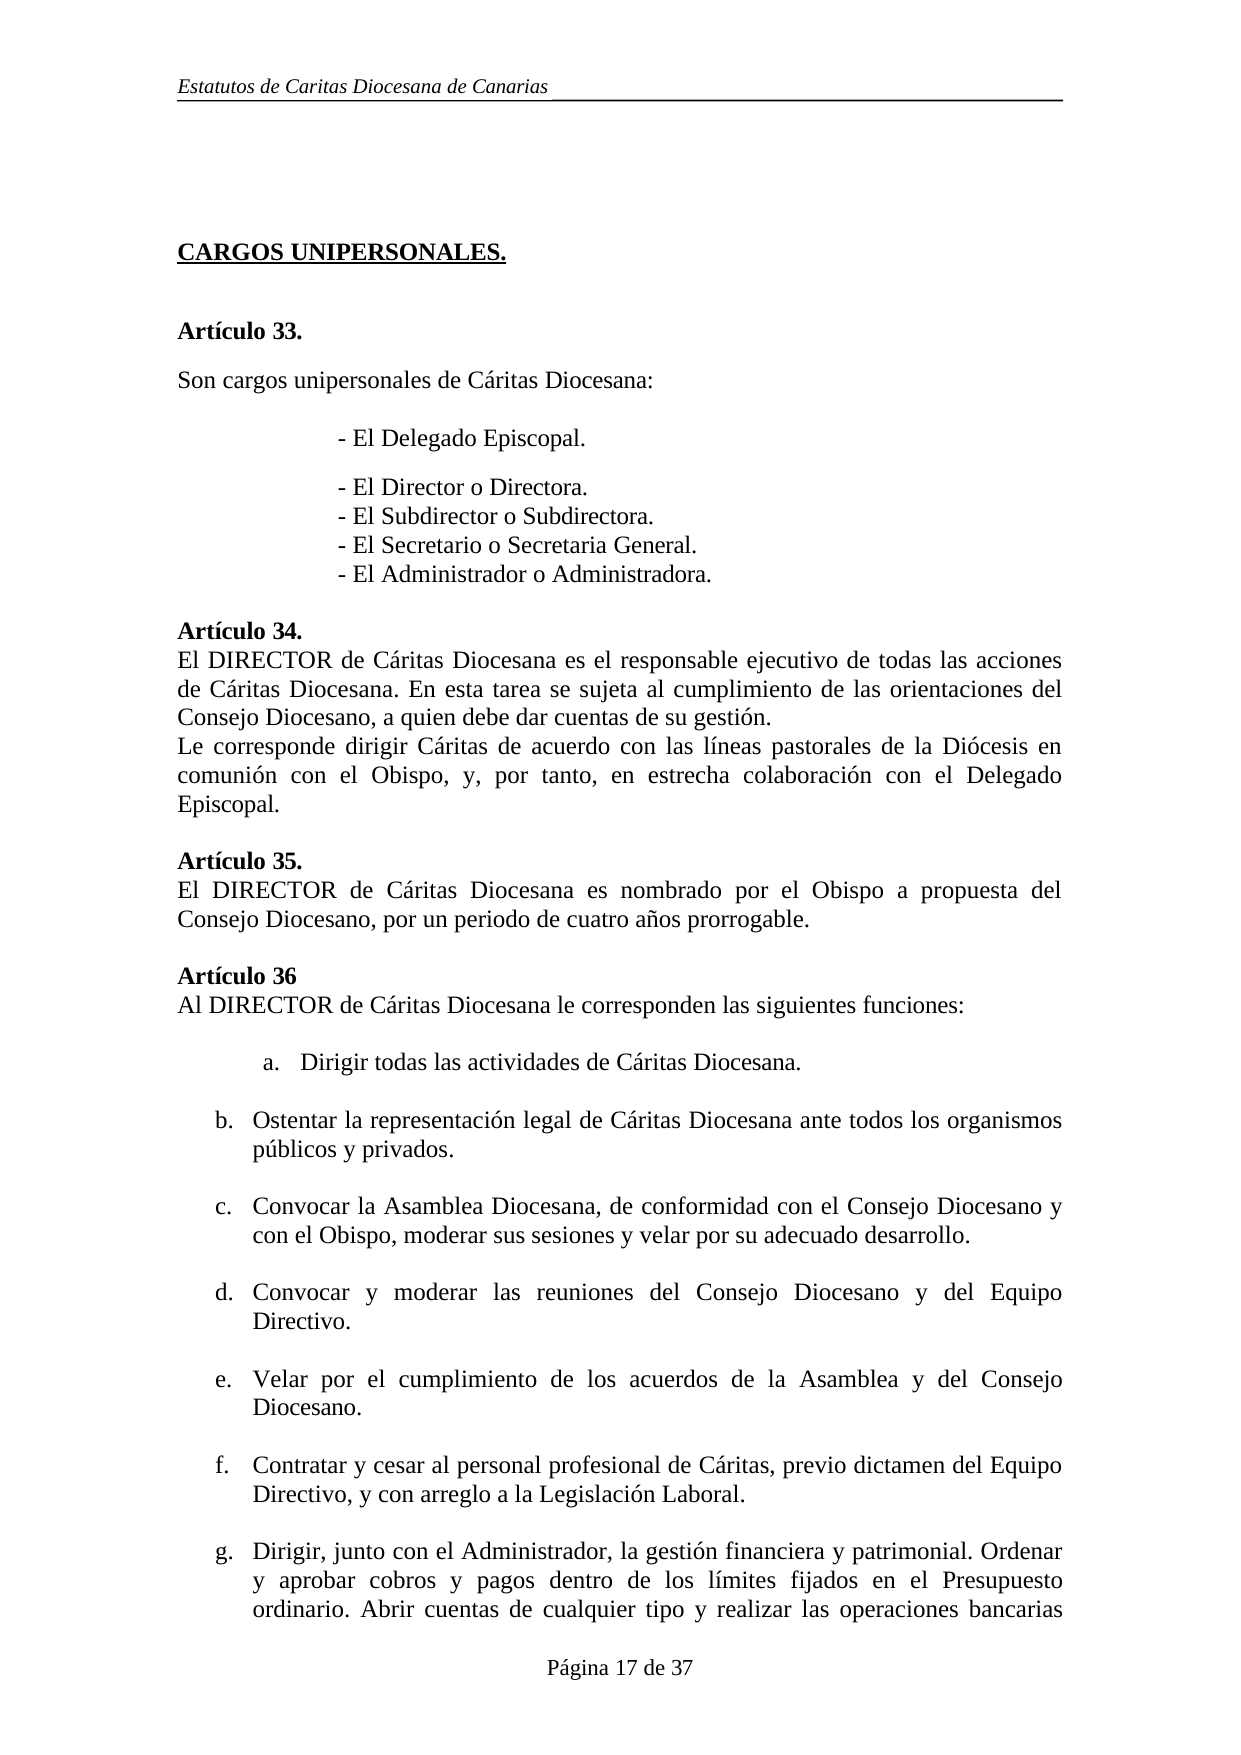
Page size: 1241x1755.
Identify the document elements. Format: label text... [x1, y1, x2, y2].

list El Administrador o Administradora. [338, 559, 1074, 587]
list El Director o Directora. [338, 472, 1074, 501]
list El Secretario o Secretaria General. [338, 530, 1074, 559]
list Contratar y cesar al personal profesional de Cáritas, previo dictamen del Equipo Directivo, y con arreglo a la Legislación Laboral. [215, 1450, 1063, 1507]
subtitle Artículo 33. [177, 316, 1074, 344]
text El DIRECTOR de Cáritas Diocesana es el responsable ejecutivo de todas las acciones de Cáritas Diocesana. En esta tarea se sujeta al cumplimiento de las orientaciones del Consejo Diocesano, a quien debe dar cuentas de su gestión. [177, 645, 1063, 731]
subtitle Artículo 35. [177, 846, 1074, 875]
text El DIRECTOR de Cáritas Diocesana es nombrado por el Obispo a propuesta del Consejo Diocesano, por un periodo de cuatro años prorrogable. [177, 875, 1063, 932]
list El Subdirector o Subdirectora. [338, 501, 1074, 530]
subtitle Artículo 36 [177, 961, 1074, 990]
list Convocar y moderar las reuniones del Consejo Diocesano y del Equipo Directivo. [215, 1277, 1063, 1335]
list El Delegado Episcopal. [338, 423, 1074, 452]
text Le corresponde dirigir Cáritas de acuerdo con las líneas pastorales de la Diócesis en comunión con el Obispo, y, por tanto, en estrecha colaboración con el Delegado Episcopal. [177, 731, 1063, 817]
list Velar por el cumplimiento de los acuerdos de la Asamblea y del Consejo Diocesano. [215, 1364, 1063, 1421]
text Al DIRECTOR de Cáritas Diocesana le corresponden las siguientes funciones: [177, 990, 1074, 1019]
list Dirigir todas las actividades de Cáritas Diocesana. [263, 1047, 1074, 1076]
subtitle Artículo 34. [177, 616, 1074, 645]
list Convocar la Asamblea Diocesana, de conformidad con el Consejo Diocesano y con el Obispo, moderar sus sesiones y velar por su adecuado desarrollo. [215, 1191, 1063, 1249]
list Ostentar la representación legal de Cáritas Diocesana ante todos los organismos públicos y privados. [215, 1105, 1063, 1162]
list Dirigir, junto con el Administrador, la gestión financiera y patrimonial. Ordenar y aprobar cobros y pagos dentro de los límites fijados en el Presupuesto ordinario. Abrir cuentas de cualquier tipo y realizar las operaciones bancarias [215, 1536, 1064, 1622]
text Son cargos unipersonales de Cáritas Diocesana: [177, 365, 1074, 394]
subtitle CARGOS UNIPERSONALES. [177, 237, 1074, 266]
